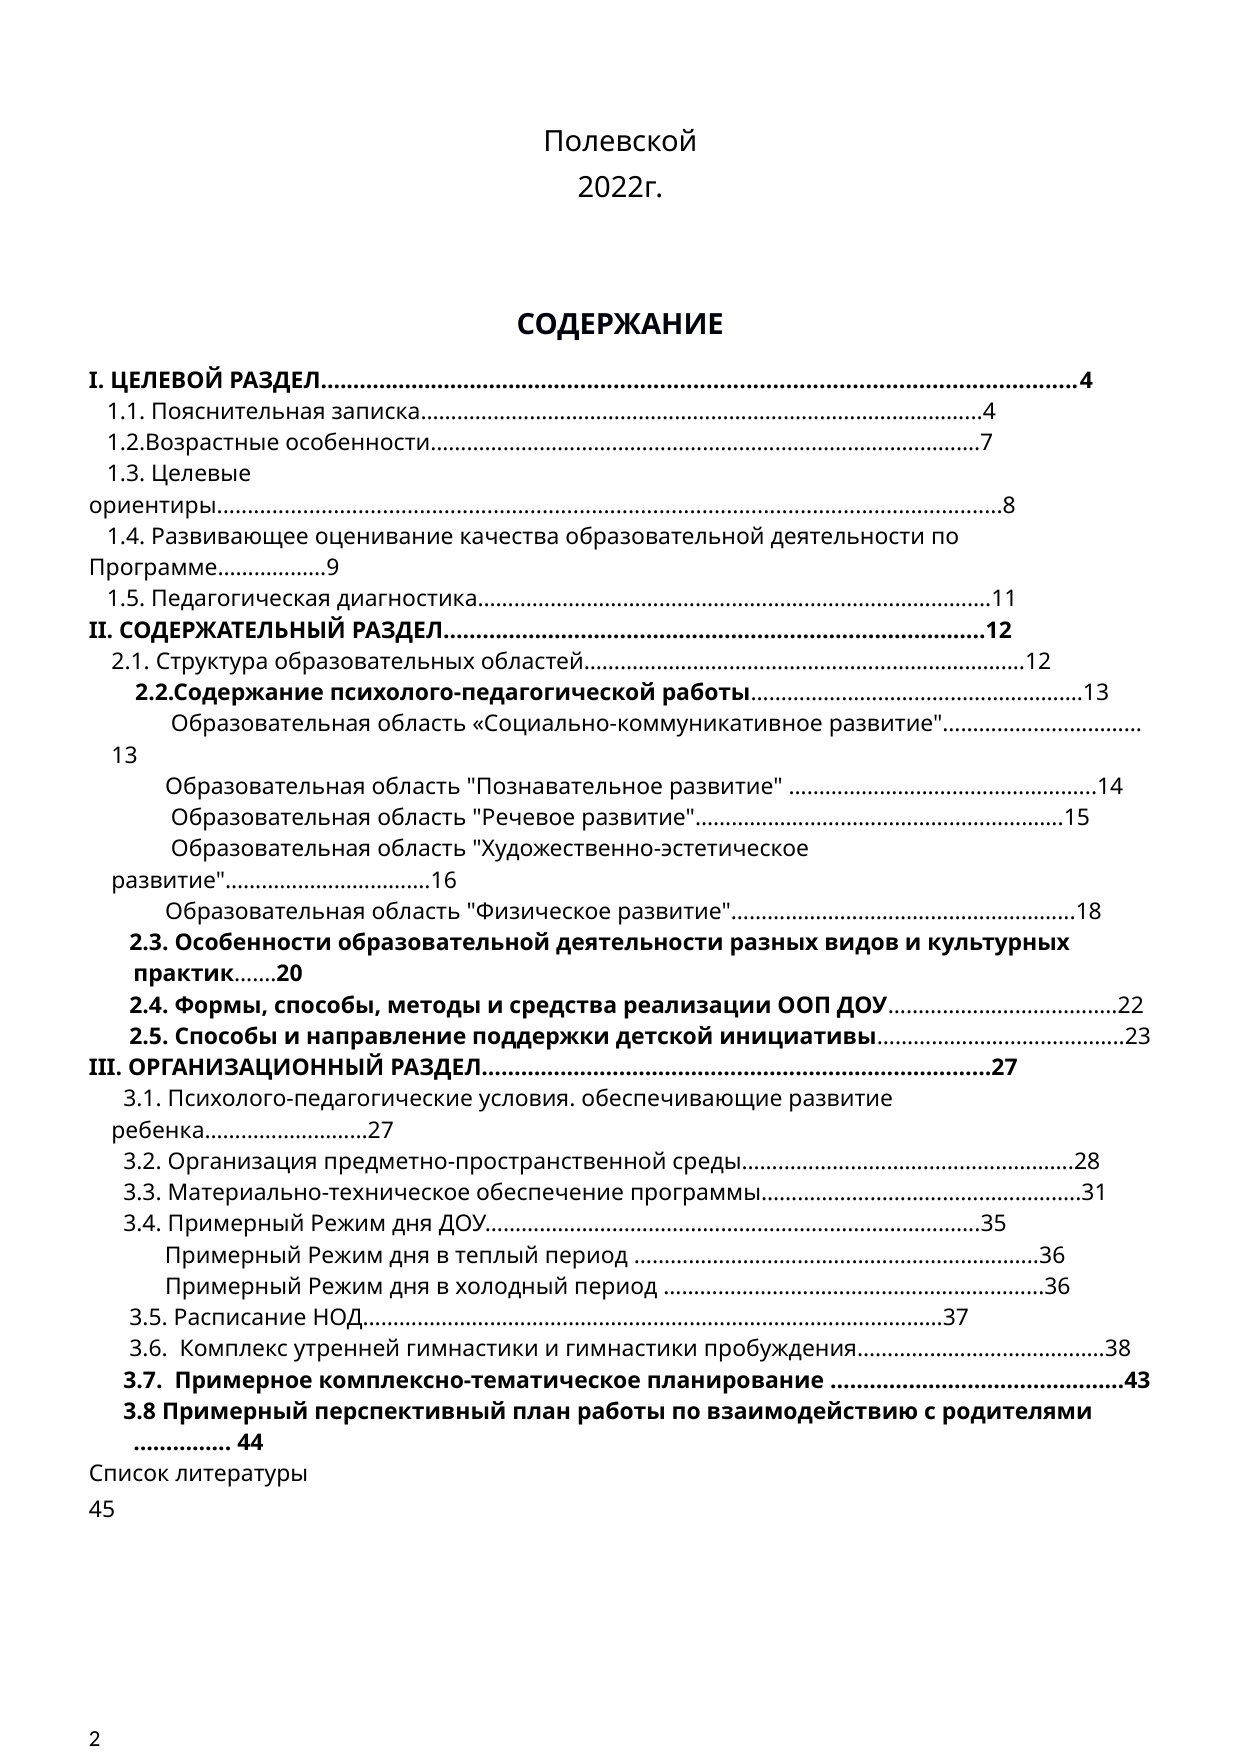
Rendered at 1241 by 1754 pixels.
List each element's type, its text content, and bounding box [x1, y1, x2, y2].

text 1.3. Целевые ориентиры................................................................................................................................8 [89, 457, 1152, 520]
text 3.8 Примерный перспективный план работы по взаимодействию с родителями …………... 44 [111, 1395, 1152, 1457]
text Примерный Режим дня в теплый период ………………………………………………………....36 [111, 1239, 1152, 1270]
text 1.4. Развивающее оценивание качества образовательной деятельности по Программе………………9 [89, 520, 1152, 582]
text Образовательная область "Познавательное развитие" …………………………………………...14 [135, 770, 1152, 801]
text 2.3. Особенности образовательной деятельности разных видов и культурных практик…….20 [111, 926, 1152, 989]
text 3.4. Примерный Режим дня ДОУ……………………………………………………………………….35 [111, 1207, 1152, 1239]
text Список литературы 45 [89, 1457, 1152, 1524]
text 2.4. Формы, способы, методы и средства реализации ООП ДОУ………………………………..22 [111, 989, 1152, 1020]
text 3.1. Психолого-педагогические условия. обеспечивающие развитие ребенка………………………27 [111, 1082, 1152, 1145]
text 2.2.Содержание психолого-педагогической работы……………………………………………….13 [111, 676, 1152, 707]
text 3.6. Комплекс утренней гимнастики и гимнастики пробуждения…………………………………..38 [111, 1332, 1152, 1364]
text III. ОРГАНИЗАЦИОННЫЙ РАЗДЕЛ……………………………………………………………………27 [89, 1051, 1152, 1082]
text Образовательная область «Социально-коммуникативное развитие"……………………………13 [111, 707, 1152, 770]
text Примерный Режим дня в холодный период ……………………………………………………...36 [135, 1270, 1152, 1301]
text 1.2.Возрастные особенности……………………………………………………………………………….7 [89, 426, 1152, 457]
text Образовательная область "Речевое развитие"…………………………………………………….15 [111, 801, 1152, 832]
text 2022г. [89, 166, 1152, 206]
text 3.7. Примерное комплексно-тематическое планирование ………………………………………43 [111, 1364, 1152, 1395]
text 2.1. Структура образовательных областей……………………………………………………………….12 [111, 645, 1152, 676]
text Образовательная область "Физическое развитие"………………………………………………...18 [135, 895, 1152, 926]
text 2.5. Способы и направление поддержки детской инициативы…………………………………..23 [111, 1020, 1152, 1051]
text I. ЦЕЛЕВОЙ РАЗДЕЛ 4 [89, 364, 1152, 395]
text II. СОДЕРЖАТЕЛЬНЫЙ РАЗДЕЛ………………………………………………………………………..12 [89, 614, 1152, 645]
text 1.1. Пояснительная записка………………………………………………………………………………...4 [89, 395, 1152, 426]
text 3.2. Организация предметно-пространственной среды……………………………………………….28 [111, 1145, 1152, 1176]
text 1.5. Педагогическая диагностика………………………………………………………………………….11 [89, 582, 1152, 614]
text Образовательная область "Художественно-эстетическое развитие"…………………………….16 [111, 832, 1152, 895]
subtitle СОДЕРЖАНИЕ [89, 303, 1152, 343]
text 3.5. Расписание НОД……………………………………………………………………………………37 [111, 1301, 1152, 1332]
text 3.3. Материально-техническое обеспечение программы……………………………………………..31 [111, 1176, 1152, 1207]
text Полевской [89, 121, 1152, 160]
